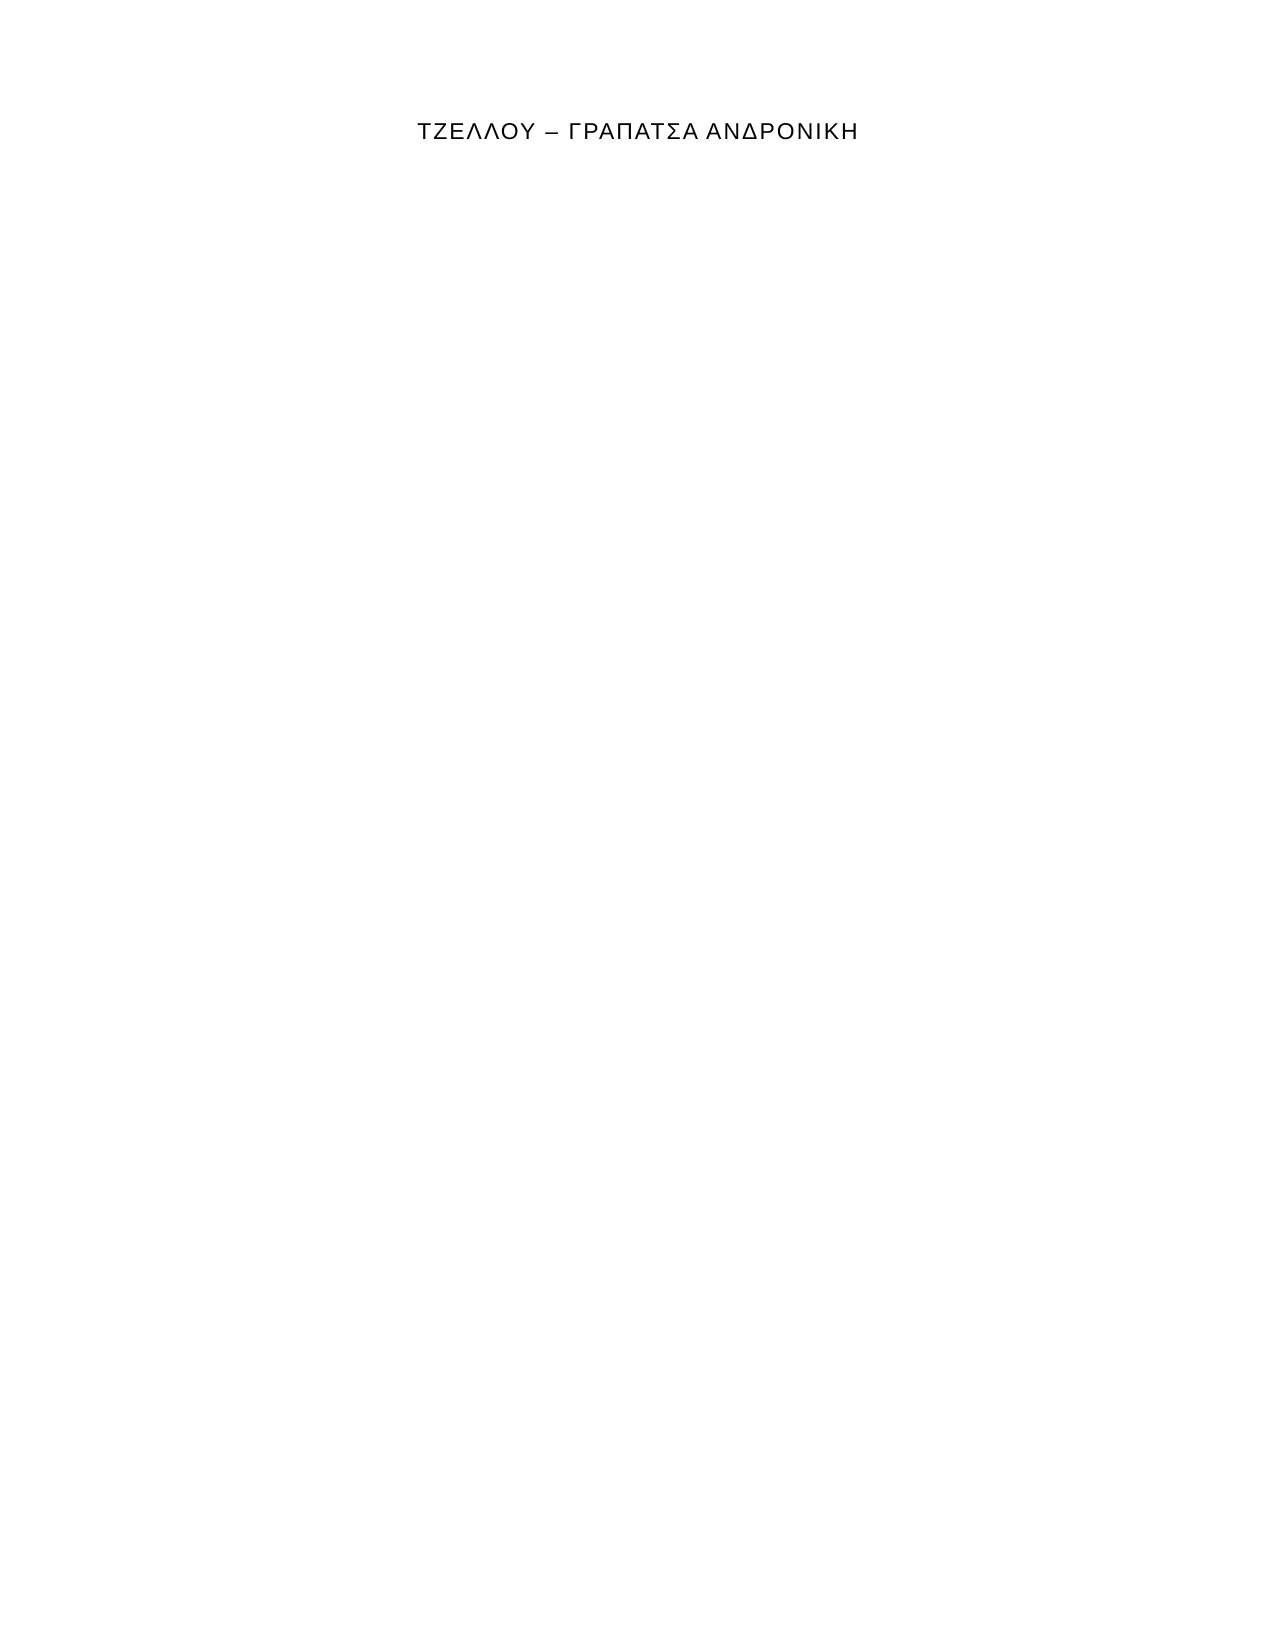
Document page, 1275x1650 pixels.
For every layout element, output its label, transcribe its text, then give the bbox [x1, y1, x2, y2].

text ΤΖΕΛΛΟΥ – ΓΡΑΠΑΤΣΑ ΑΝΔΡΟΝΙΚΗ [118, 118, 1157, 144]
